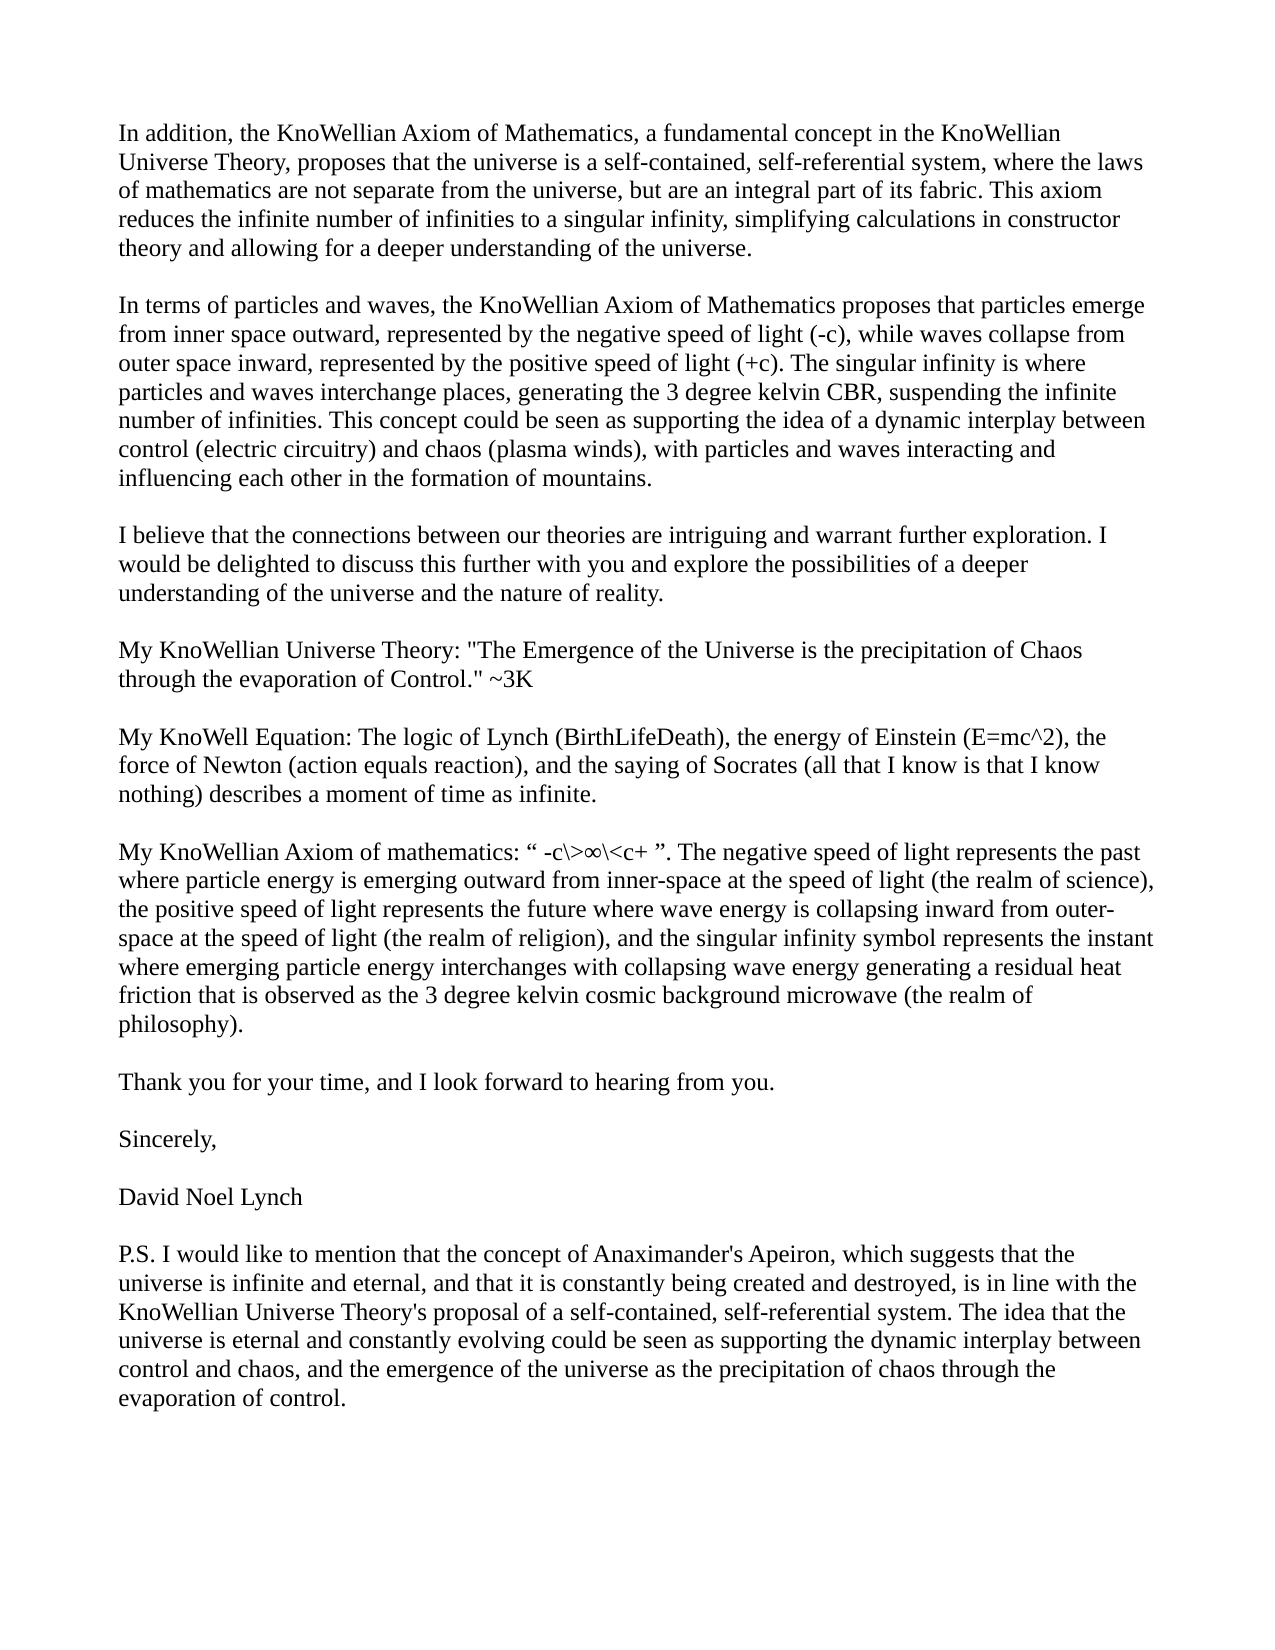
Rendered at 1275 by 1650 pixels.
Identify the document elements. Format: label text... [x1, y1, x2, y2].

text David Noel Lynch [118, 1182, 1157, 1211]
text My KnoWell Equation: The logic of Lynch (BirthLifeDeath), the energy of Einstein (E=mc^2), the force of Newton (action equals reaction), and the saying of Socrates (all that I know is that I know nothing) describes a moment of time as infinite. [118, 722, 1157, 808]
text Sincerely, [118, 1124, 1157, 1153]
text In terms of particles and waves, the KnoWellian Axiom of Mathematics proposes that particles emerge from inner space outward, represented by the negative speed of light (-c), while waves collapse from outer space inward, represented by the positive speed of light (+c). The singular infinity is where particles and waves interchange places, generating the 3 degree kelvin CBR, suspending the infinite number of infinities. This concept could be seen as supporting the idea of a dynamic interplay between control (electric circuitry) and chaos (plasma winds), with particles and waves interacting and influencing each other in the formation of mountains. [118, 291, 1157, 492]
text I believe that the connections between our theories are intriguing and warrant further exploration. I would be delighted to discuss this further with you and explore the possibilities of a deeper understanding of the universe and the nature of reality. [118, 521, 1157, 607]
text My KnoWellian Universe Theory: "The Emergence of the Universe is the precipitation of Chaos through the evaporation of Control." ~3K [118, 636, 1157, 693]
text P.S. I would like to mention that the concept of Anaximander's Apeiron, which suggests that the universe is infinite and eternal, and that it is constantly being created and destroyed, is in line with the KnoWellian Universe Theory's proposal of a self-contained, self-referential system. The idea that the universe is eternal and constantly evolving could be seen as supporting the dynamic interplay between control and chaos, and the emergence of the universe as the precipitation of chaos through the evaporation of control. [118, 1239, 1157, 1412]
text In addition, the KnoWellian Axiom of Mathematics, a fundamental concept in the KnoWellian Universe Theory, proposes that the universe is a self-contained, self-referential system, where the laws of mathematics are not separate from the universe, but are an integral part of its fabric. This axiom reduces the infinite number of infinities to a singular infinity, simplifying calculations in constructor theory and allowing for a deeper understanding of the universe. [118, 118, 1157, 262]
text My KnoWellian Axiom of mathematics: “ -c\>∞\<c+ ”. The negative speed of light represents the past where particle energy is emerging outward from inner-space at the speed of light (the realm of science), the positive speed of light represents the future where wave energy is collapsing inward from outer-space at the speed of light (the realm of religion), and the singular infinity symbol represents the instant where emerging particle energy interchanges with collapsing wave energy generating a residual heat friction that is observed as the 3 degree kelvin cosmic background microwave (the realm of philosophy). [118, 837, 1157, 1038]
text Thank you for your time, and I look forward to hearing from you. [118, 1067, 1157, 1096]
